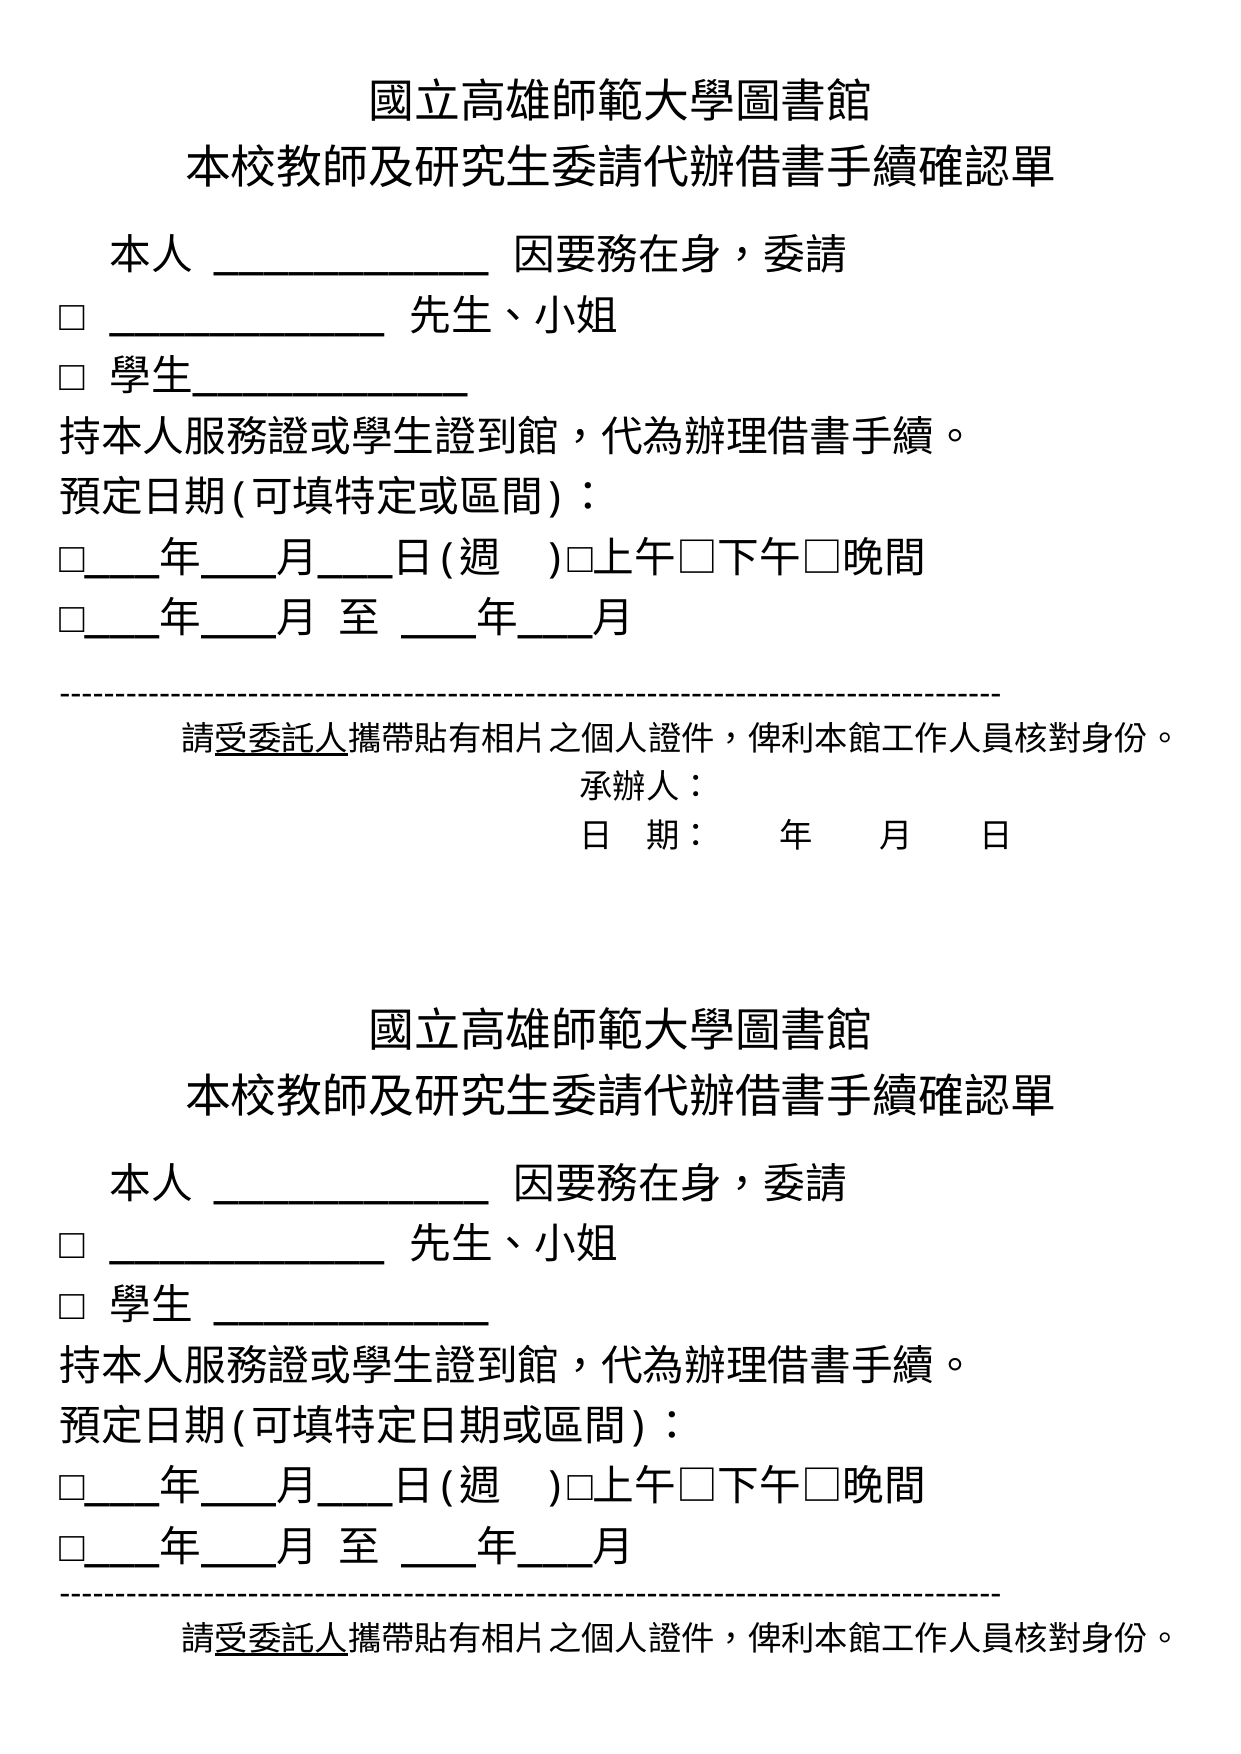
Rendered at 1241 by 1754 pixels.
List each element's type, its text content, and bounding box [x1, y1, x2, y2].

text 日 期： 年 月 日 [59, 808, 1181, 857]
text 請受委託人攜帶貼有相片之個人證件，俾利本館工作人員核對身份。 [59, 1612, 1181, 1660]
text ------------------------------------------------------------------------------------- [59, 673, 1181, 712]
text □___年___月___日(週 )□上午□下午□晚間 [59, 1452, 1181, 1513]
text 本人 ___________ 因要務在身，委請 [59, 221, 1181, 282]
text 本校教師及研究生委請代辦借書手續確認單 [59, 131, 1181, 197]
text □___年___月 至 ___年___月 [59, 1513, 1181, 1573]
text 持本人服務證或學生證到館，代為辦理借書手續。 [59, 403, 1181, 463]
text ------------------------------------------------------------------------------------- [59, 1573, 1181, 1612]
text 持本人服務證或學生證到館，代為辦理借書手續。 [59, 1332, 1181, 1392]
text 承辦人： [59, 760, 1181, 808]
text 預定日期(可填特定日期或區間)： [59, 1392, 1181, 1452]
text □ 學生 ___________ [59, 1271, 1181, 1332]
text □ ___________ 先生、小姐 [59, 282, 1181, 342]
text 本人 ___________ 因要務在身，委請 [59, 1150, 1181, 1211]
text □___年___月 至 ___年___月 [59, 584, 1181, 645]
text 本校教師及研究生委請代辦借書手續確認單 [59, 1059, 1181, 1126]
text 預定日期(可填特定或區間)： [59, 463, 1181, 524]
text 國立高雄師範大學圖書館 [59, 993, 1181, 1059]
text □ ___________ 先生、小姐 [59, 1211, 1181, 1271]
text □___年___月___日(週 )□上午□下午□晚間 [59, 524, 1181, 584]
text 國立高雄師範大學圖書館 [59, 64, 1181, 131]
text □ 學生___________ [59, 342, 1181, 403]
text 請受委託人攜帶貼有相片之個人證件，俾利本館工作人員核對身份。 [59, 712, 1181, 760]
